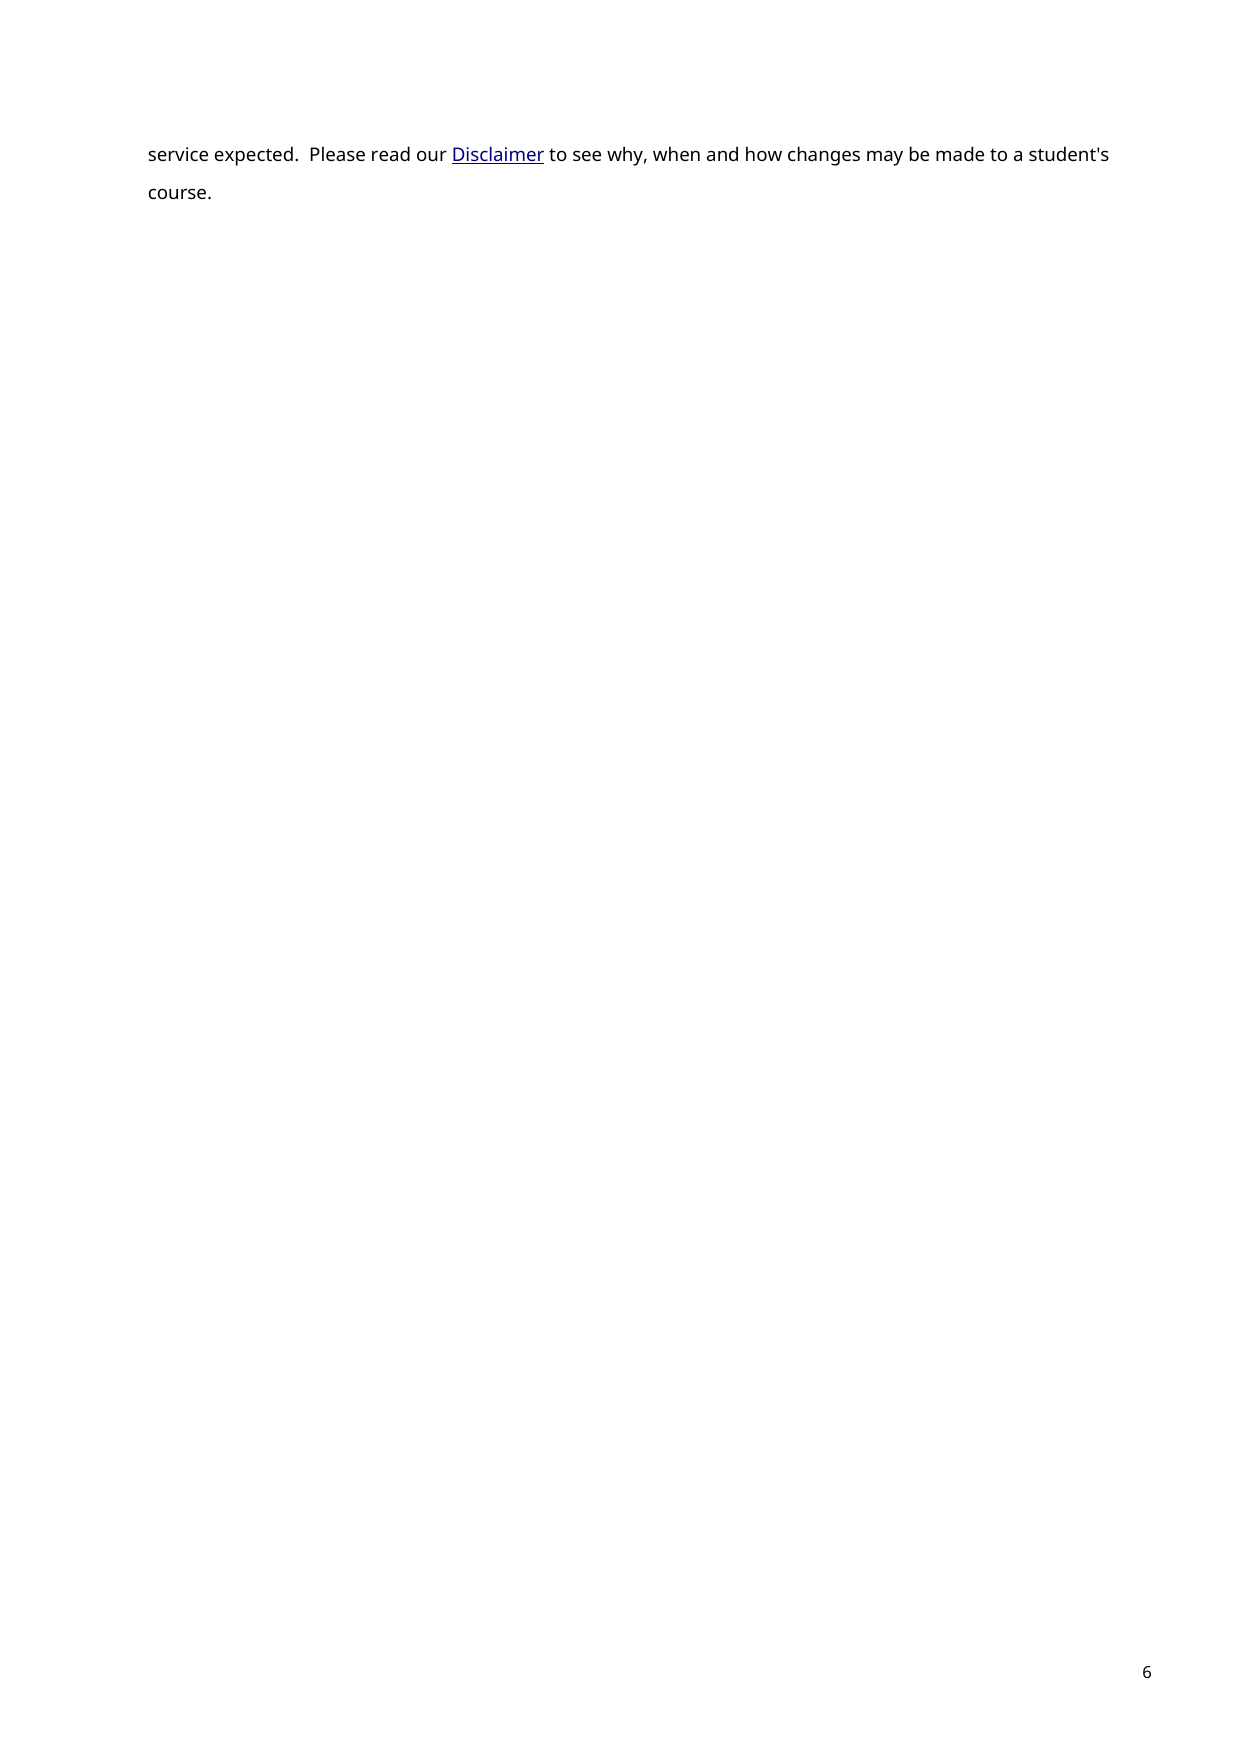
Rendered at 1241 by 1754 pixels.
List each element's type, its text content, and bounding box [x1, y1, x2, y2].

text service expected. Please read our Disclaimer to see why, when and how changes may be made to a student's course. [148, 141, 1152, 205]
